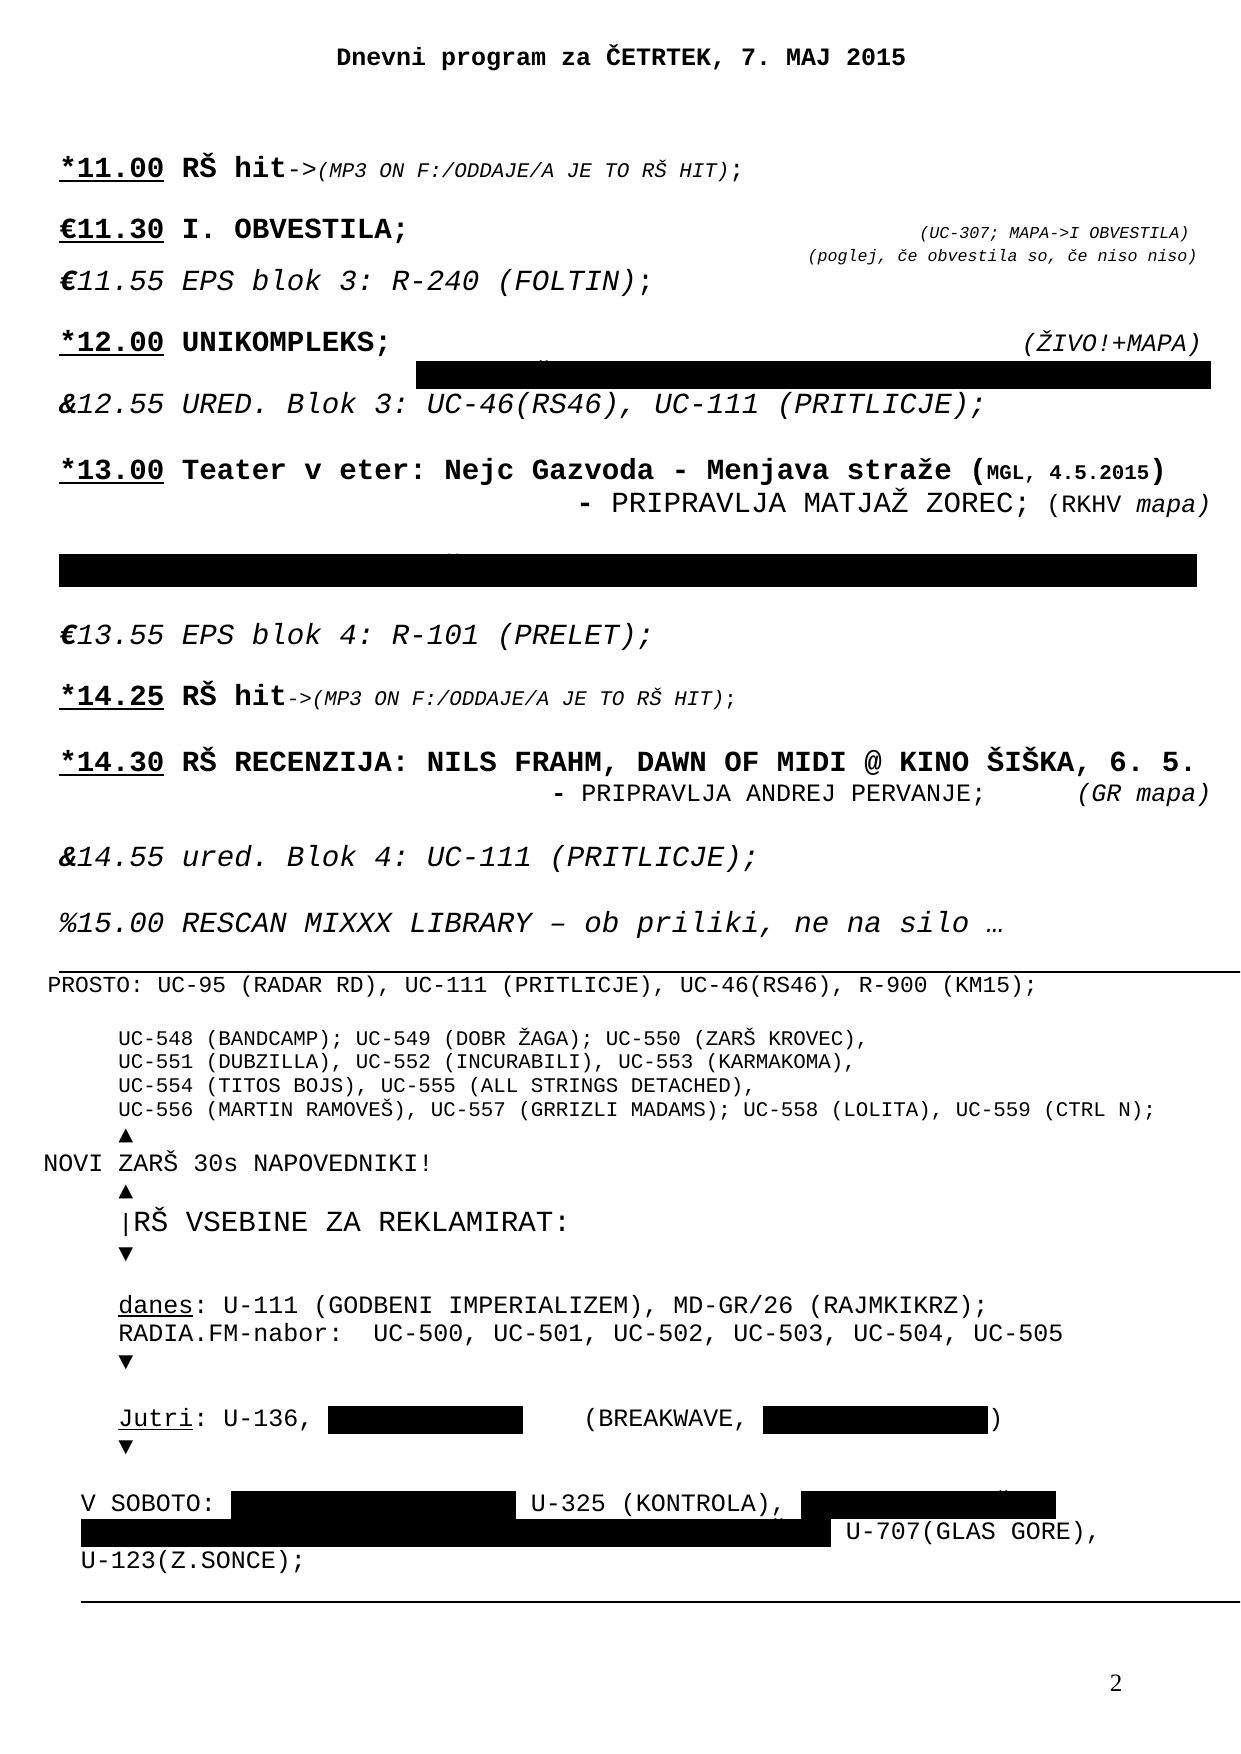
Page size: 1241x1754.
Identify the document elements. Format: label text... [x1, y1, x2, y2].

text €13.55 EPS blok 4: R-101 (PRELET); [59, 620, 1211, 653]
text *11.00 RŠ hit->(MP3 ON F:/ODDAJE/A JE TO RŠ HIT); [59, 153, 1211, 186]
text NA KLASIČNEM MESTU: \TMP\A-U\UNIVERZA\UNIKOMPLEKS\... [59, 361, 1211, 389]
text UC-554 (TITOS BOJS), UC-555 (ALL STRINGS DETACHED), [118, 1075, 1208, 1099]
text |RŠ VSEBINE ZA REKLAMIRAT: [118, 1207, 1122, 1240]
text UC-548 (BANDCAMP); UC-549 (DOBR ŽAGA); UC-550 (ZARŠ KROVEC), [118, 1028, 1208, 1051]
text - pripravlja MATJAŽ ZOREC; (RKHV mapa) [59, 488, 1211, 521]
text ▼ [118, 1434, 1122, 1462]
text PROSTO: UC-95 (RADAR RD), UC-111 (PRITLICJE), UC-46(RS46), R-900 (KM15); [47, 973, 1187, 999]
text *14.25 RŠ hit->(MP3 ON F:/ODDAJE/A JE TO RŠ HIT); [59, 681, 1211, 714]
text Dnevni program za ČETRTEK, 7. MAJ 2015 [45, 44, 1197, 73]
text Jutri: U-136, U-137, U-156; (BREAKWAVE, X-MACHINA, FFWD) [118, 1406, 1122, 1434]
text &12.55 URED. Blok 3: UC-46(RS46), UC-111 (PRITLICJE); [59, 389, 1211, 422]
text *13.00 Teater v eter: Nejc Gazvoda - Menjava straže (MGL, 4.5.2015) [59, 455, 1211, 488]
text &14.55 ured. Blok 4: UC-111 (PRITLICJE); [59, 842, 1211, 875]
text ▼ [118, 1349, 1149, 1377]
text danes: U-111 (GODBENI IMPERIALIZEM), MD-GR/26 (RAJMKIKRZ); [118, 1292, 1122, 1321]
text NOVI ZARŠ 30s NAPOVEDNIKI! [43, 1151, 1187, 1179]
text UC-551 (DUBZILLA), UC-552 (INCURABILI), UC-553 (KARMAKOMA), [118, 1051, 1208, 1075]
text €11.55 EPS blok 3: R-240 (FOLTIN); [59, 266, 1211, 299]
text U-123(Z.SONCE); [81, 1547, 1240, 1576]
text RADIA.FM-nabor: UC-500, UC-501, UC-502, UC-503, UC-504, UC-505 [118, 1321, 1122, 1349]
text %15.00 RESCAN MIXXX LIBRARY – ob priliki, ne na silo … [59, 908, 1211, 941]
text €11.30 I. OBVESTILA; (UC-307; MAPA->I OBVESTILA) [59, 214, 1211, 247]
text (poglej, če obvestila so, če niso niso) [45, 247, 1197, 266]
text ▲ [118, 1179, 1122, 1207]
text *12.00 UNIKOMPLEKS; (ŽIVO!+MAPA) [59, 328, 1211, 361]
text *13.30 NAGRADNA IGRA: ŠKRIP INC. (MAPA > NGI) [59, 554, 1211, 587]
text ▼ [118, 1240, 1149, 1269]
text *14.30 RŠ RECENZIJA: Nils Frahm, Dawn of Midi @ Kino Šiška, 6. 5. [59, 747, 1211, 781]
text UC-556 (MARTIN RAMOVEŠ), UC-557 (GRRIZLI MADAMS); UC-558 (LOLITA), UC-559 (CTRL N); [118, 1099, 1208, 1122]
text U-353(KLOPCA), U-282(STRIPOFILIJA), U-212(LETEČI); U-707(GLAS GORE), [81, 1519, 1240, 1547]
text V SOBOTO: U-255(LEZBOMANIJA), U-325 (KONTROLA), U-202(SEKTOR Ž), [81, 1491, 1240, 1519]
text - pripravlja andrej pervanje; (GR mapa) [59, 781, 1211, 809]
text ▲ [118, 1122, 1208, 1151]
